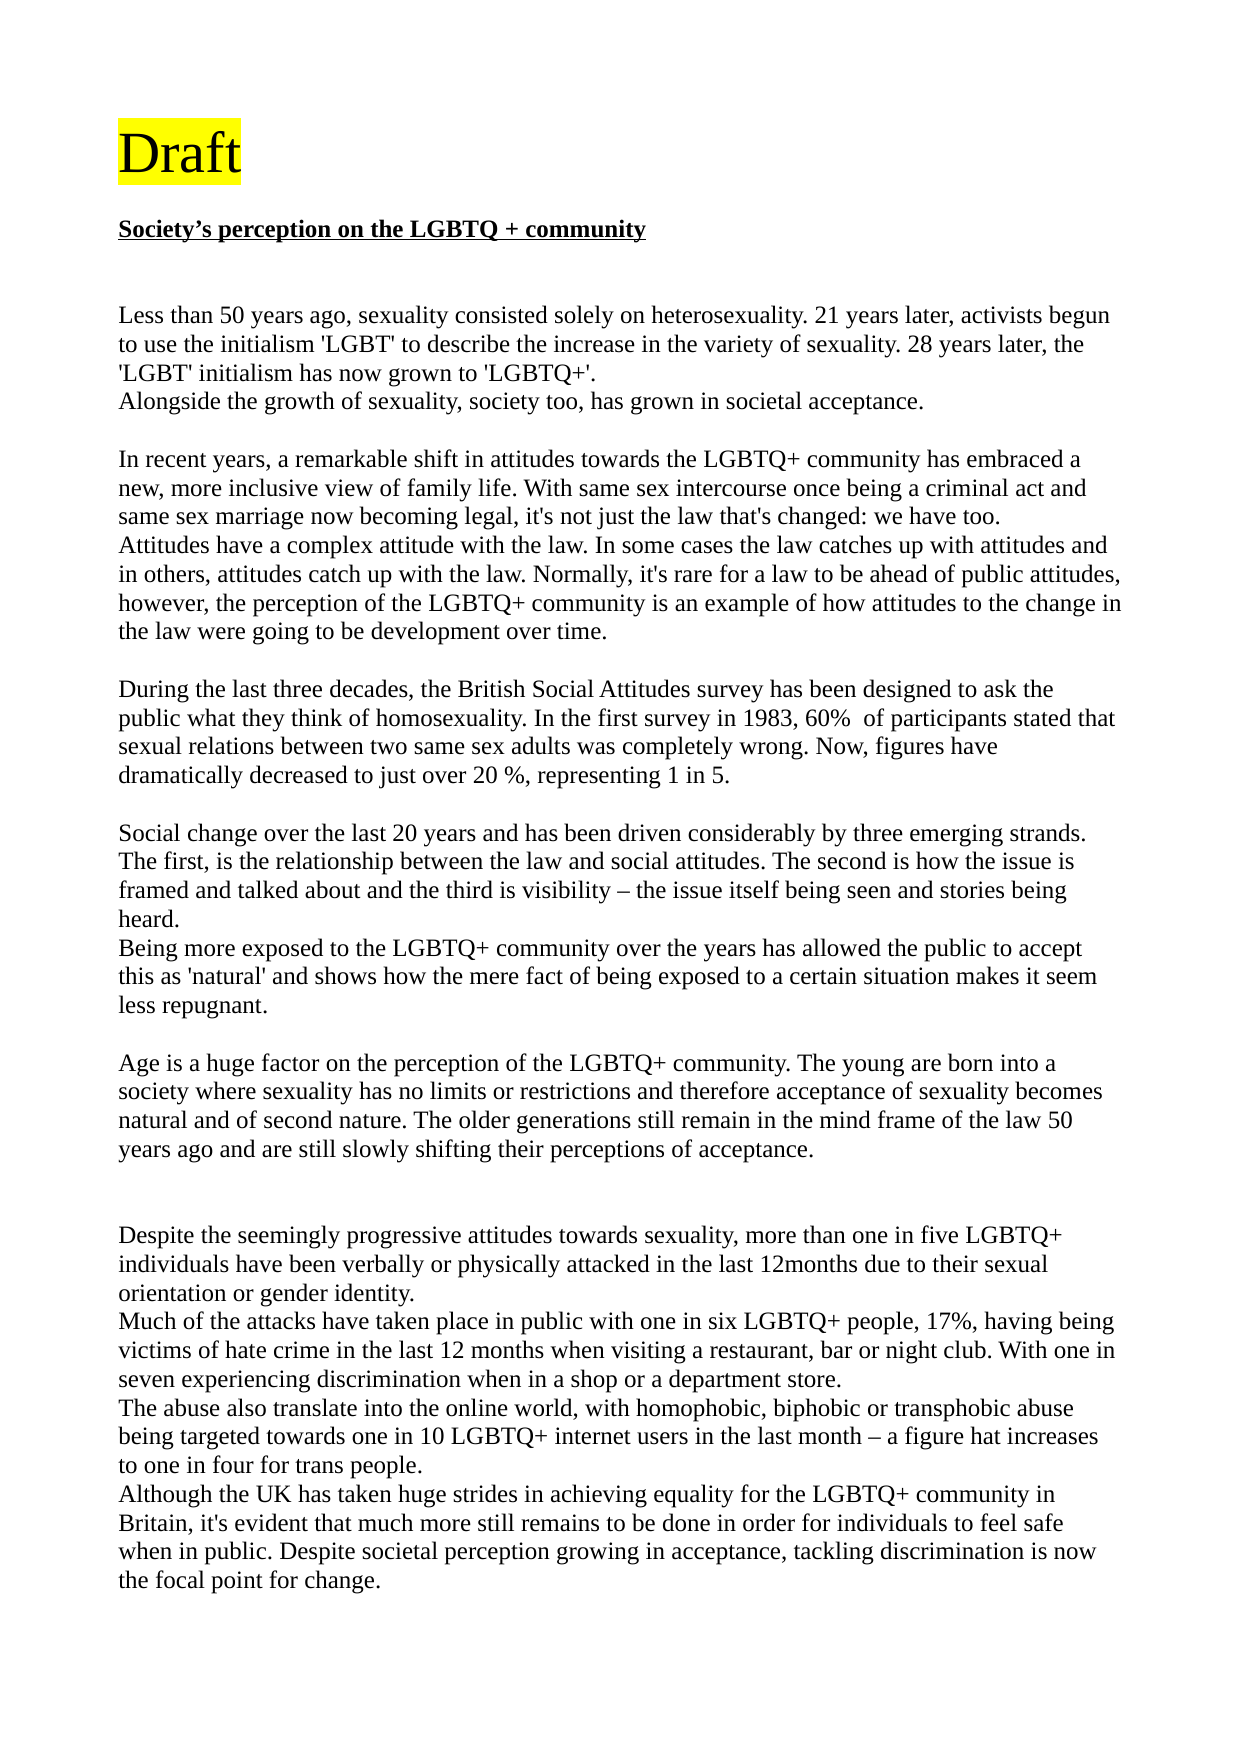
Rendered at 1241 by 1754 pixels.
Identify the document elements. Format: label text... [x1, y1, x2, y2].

text In recent years, a remarkable shift in attitudes towards the LGBTQ+ community has embraced a new, more inclusive view of family life. With same sex intercourse once being a criminal act and same sex marriage now becoming legal, it's not just the law that's changed: we have too. [118, 444, 1122, 530]
text Age is a huge factor on the perception of the LGBTQ+ community. The young are born into a society where sexuality has no limits or restrictions and therefore acceptance of sexuality becomes natural and of second nature. The older generations still remain in the mind frame of the law 50 years ago and are still slowly shifting their perceptions of acceptance. [118, 1048, 1122, 1163]
text Less than 50 years ago, sexuality consisted solely on heterosexuality. 21 years later, activists begun to use the initialism 'LGBT' to describe the increase in the variety of sexuality. 28 years later, the 'LGBT' initialism has now grown to 'LGBTQ+'. Alongside the growth of sexuality, society too, has grown in societal acceptance. [118, 300, 1122, 415]
text Society’s perception on the LGBTQ + community [118, 214, 1122, 243]
text Much of the attacks have taken place in public with one in six LGBTQ+ people, 17%, having being victims of hate crime in the last 12 months when visiting a restaurant, bar or night club. With one in seven experiencing discrimination when in a shop or a department store. [118, 1306, 1122, 1393]
text The abuse also translate into the online world, with homophobic, biphobic or transphobic abuse being targeted towards one in 10 LGBTQ+ internet users in the last month – a figure hat increases to one in four for trans people. Although the UK has taken huge strides in achieving equality for the LGBTQ+ community in Britain, it's evident that much more still remains to be done in order for individuals to feel safe when in public. Despite societal perception growing in acceptance, tackling discrimination is now the focal point for change. [118, 1393, 1122, 1594]
text During the last three decades, the British Social Attitudes survey has been designed to ask the public what they think of homosexuality. In the first survey in 1983, 60% of participants stated that sexual relations between two same sex adults was completely wrong. Now, figures have dramatically decreased to just over 20 %, representing 1 in 5. [118, 674, 1122, 789]
text Being more exposed to the LGBTQ+ community over the years has allowed the public to accept this as 'natural' and shows how the mere fact of being exposed to a certain situation makes it seem less repugnant. [118, 933, 1122, 1019]
text Draft [118, 118, 1122, 185]
text Attitudes have a complex attitude with the law. In some cases the law catches up with attitudes and in others, attitudes catch up with the law. Normally, it's rare for a law to be ahead of public attitudes, however, the perception of the LGBTQ+ community is an example of how attitudes to the change in the law were going to be development over time. [118, 530, 1122, 645]
text Social change over the last 20 years and has been driven considerably by three emerging strands. The first, is the relationship between the law and social attitudes. The second is how the issue is framed and talked about and the third is visibility – the issue itself being seen and stories being heard. [118, 818, 1122, 933]
text Despite the seemingly progressive attitudes towards sexuality, more than one in five LGBTQ+ individuals have been verbally or physically attacked in the last 12months due to their sexual orientation or gender identity. [118, 1220, 1122, 1306]
